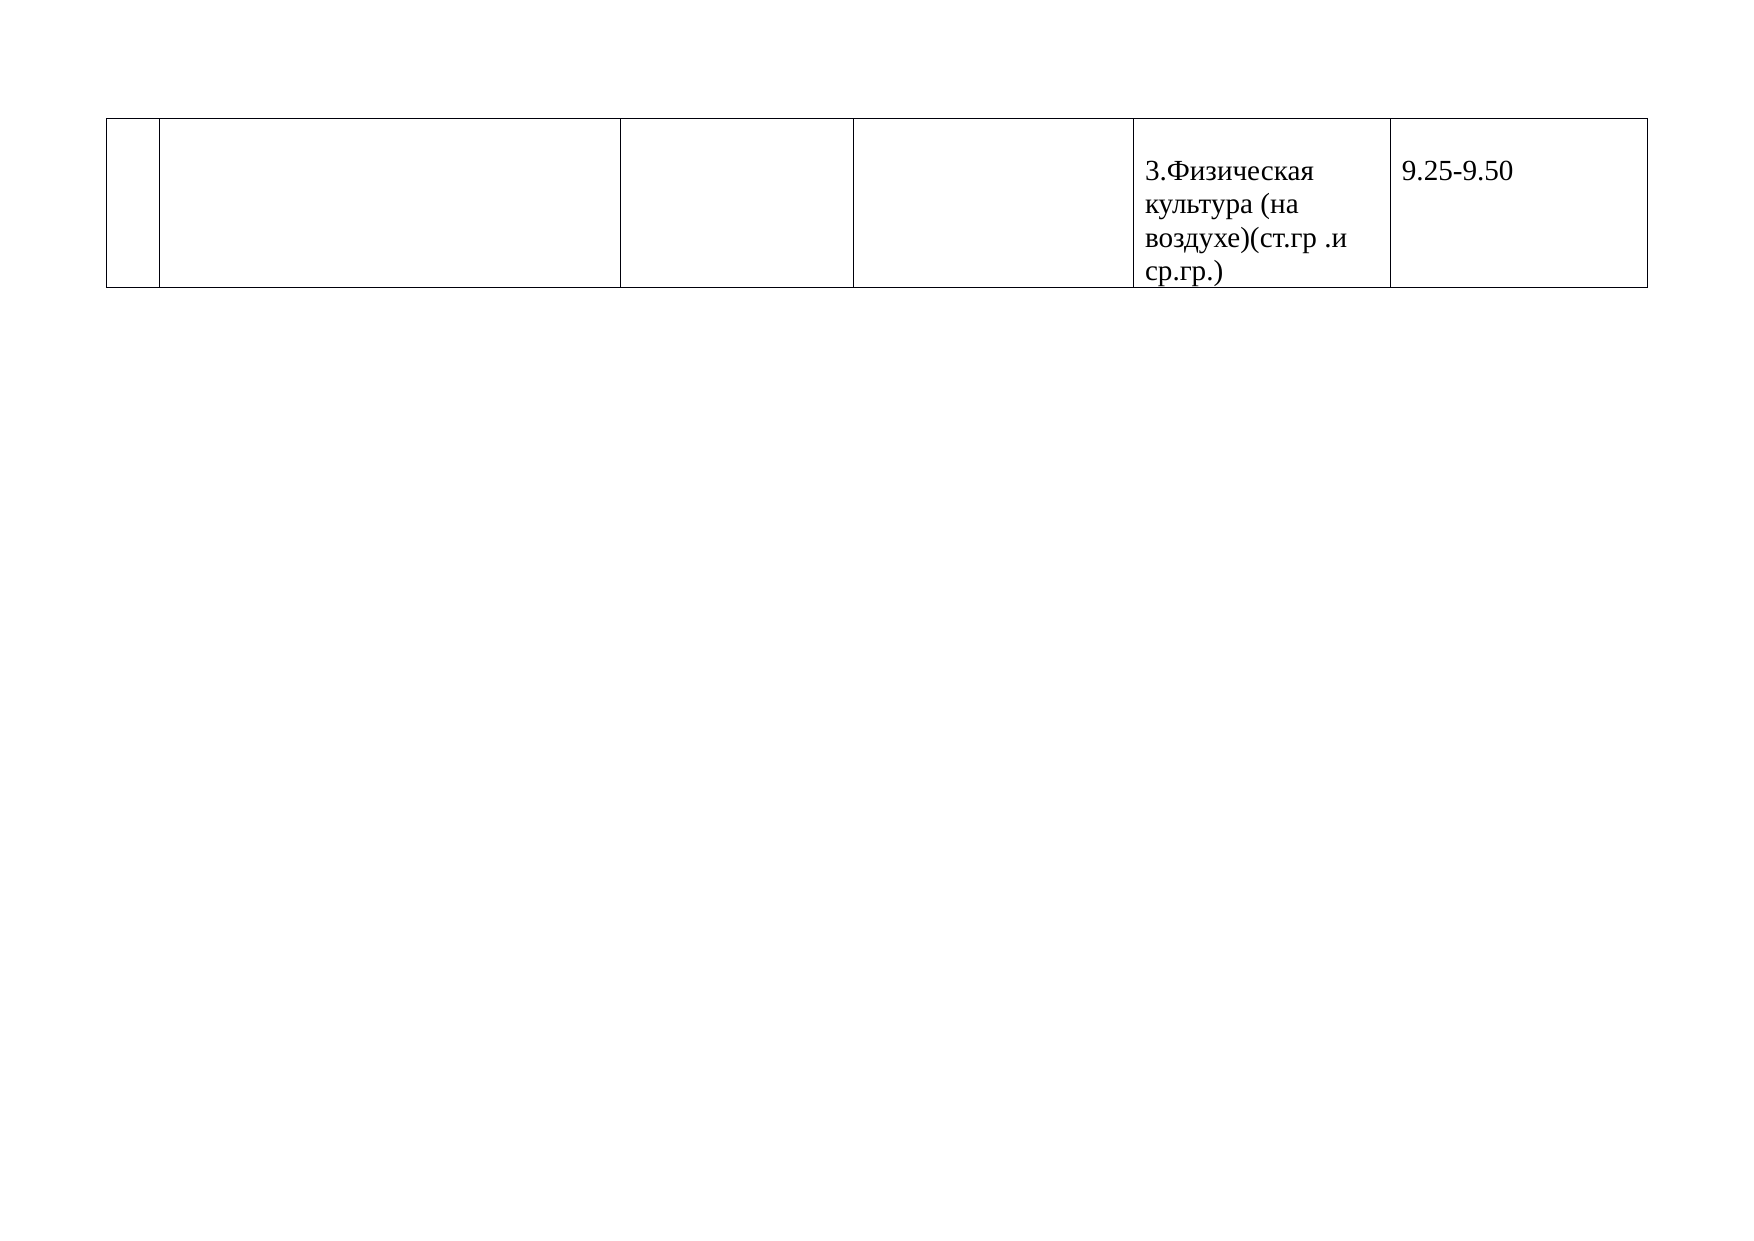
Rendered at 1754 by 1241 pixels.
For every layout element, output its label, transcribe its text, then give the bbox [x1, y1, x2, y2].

table_cell 9.25-9.50 [1391, 119, 1647, 287]
table_cell 3.Физическая культура (на воздухе)(ст.гр .и ср.гр.) [1134, 119, 1390, 287]
table_cell [107, 119, 159, 287]
table_cell [160, 119, 620, 287]
table_cell [621, 119, 853, 287]
table_cell [854, 119, 1133, 287]
